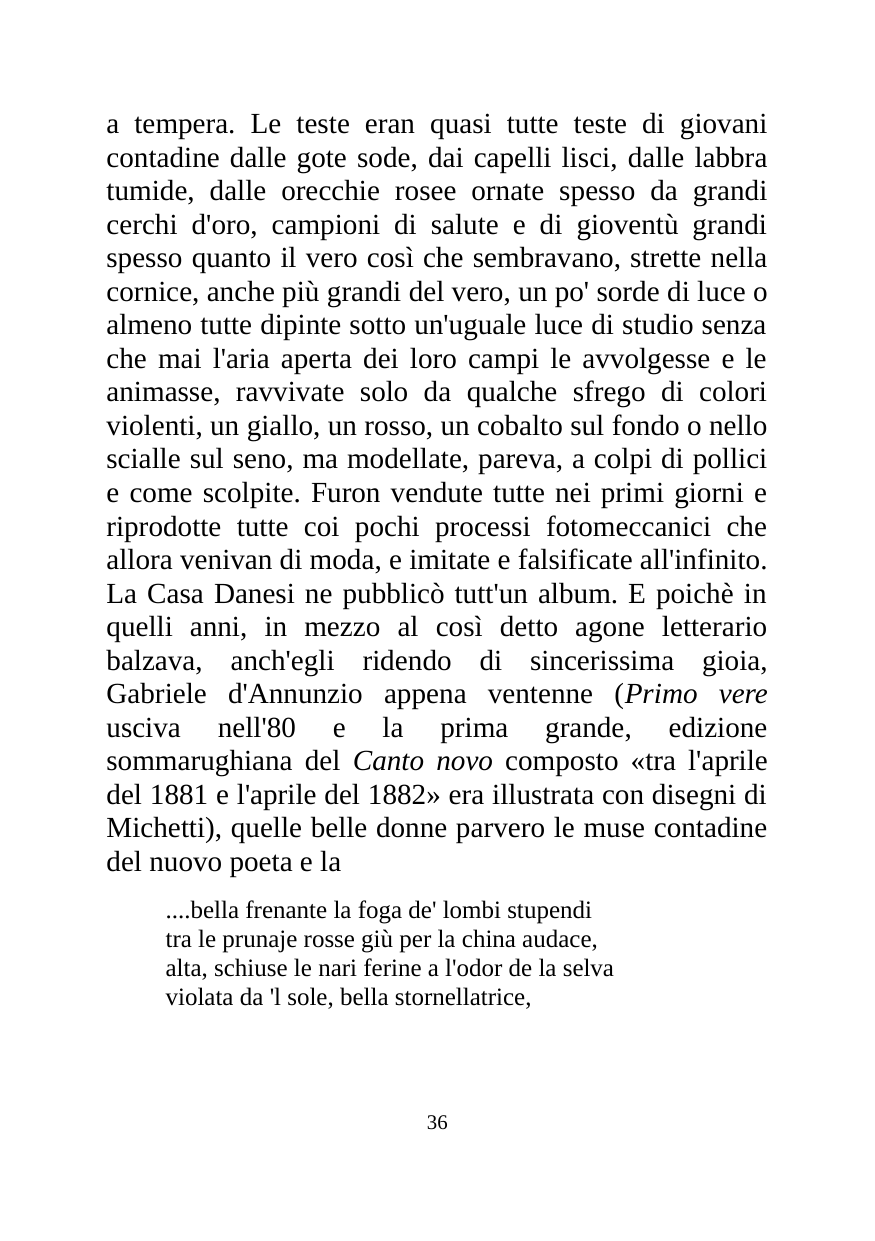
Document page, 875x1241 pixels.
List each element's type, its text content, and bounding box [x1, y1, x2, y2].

text a tempera. Le teste eran quasi tutte teste di giovani contadine dalle gote sode, dai capelli lisci, dalle labbra tumide, dalle orecchie rosee ornate spesso da grandi cerchi d'oro, campioni di salute e di gioventù grandi spesso quanto il vero così che sembravano, strette nella cornice, anche più grandi del vero, un po' sorde di luce o almeno tutte dipinte sotto un'uguale luce di studio senza che mai l'aria aperta dei loro campi le avvolgesse e le animasse, ravvivate solo da qualche sfrego di colori violenti, un giallo, un rosso, un cobalto sul fondo o nello scialle sul seno, ma modellate, pareva, a colpi di pollici e come scolpite. Furon vendute tutte nei primi giorni e riprodotte tutte coi pochi processi fotomeccanici che allora venivan di moda, e imitate e falsificate all'infinito. La Casa Danesi ne pubblicò tutt'un album. E poichè in quelli anni, in mezzo al così detto agone letterario balzava, anch'egli ridendo di sincerissima gioia, Gabriele d'Annunzio appena ventenne (Primo vere usciva nell'80 e la prima grande, edizione sommarughiana del Canto novo composto «tra l'aprile del 1881 e l'aprile del 1882» era illustrata con disegni di Michetti), quelle belle donne parvero le muse contadine del nuovo poeta e la [106, 106, 768, 878]
text ....bella frenante la foga de' lombi stupendi tra le prunaje rosse giù per la china audace, alta, schiuse le nari ferine a l'odor de la selva violata da 'l sole, bella stornellatrice, [165, 895, 768, 1010]
